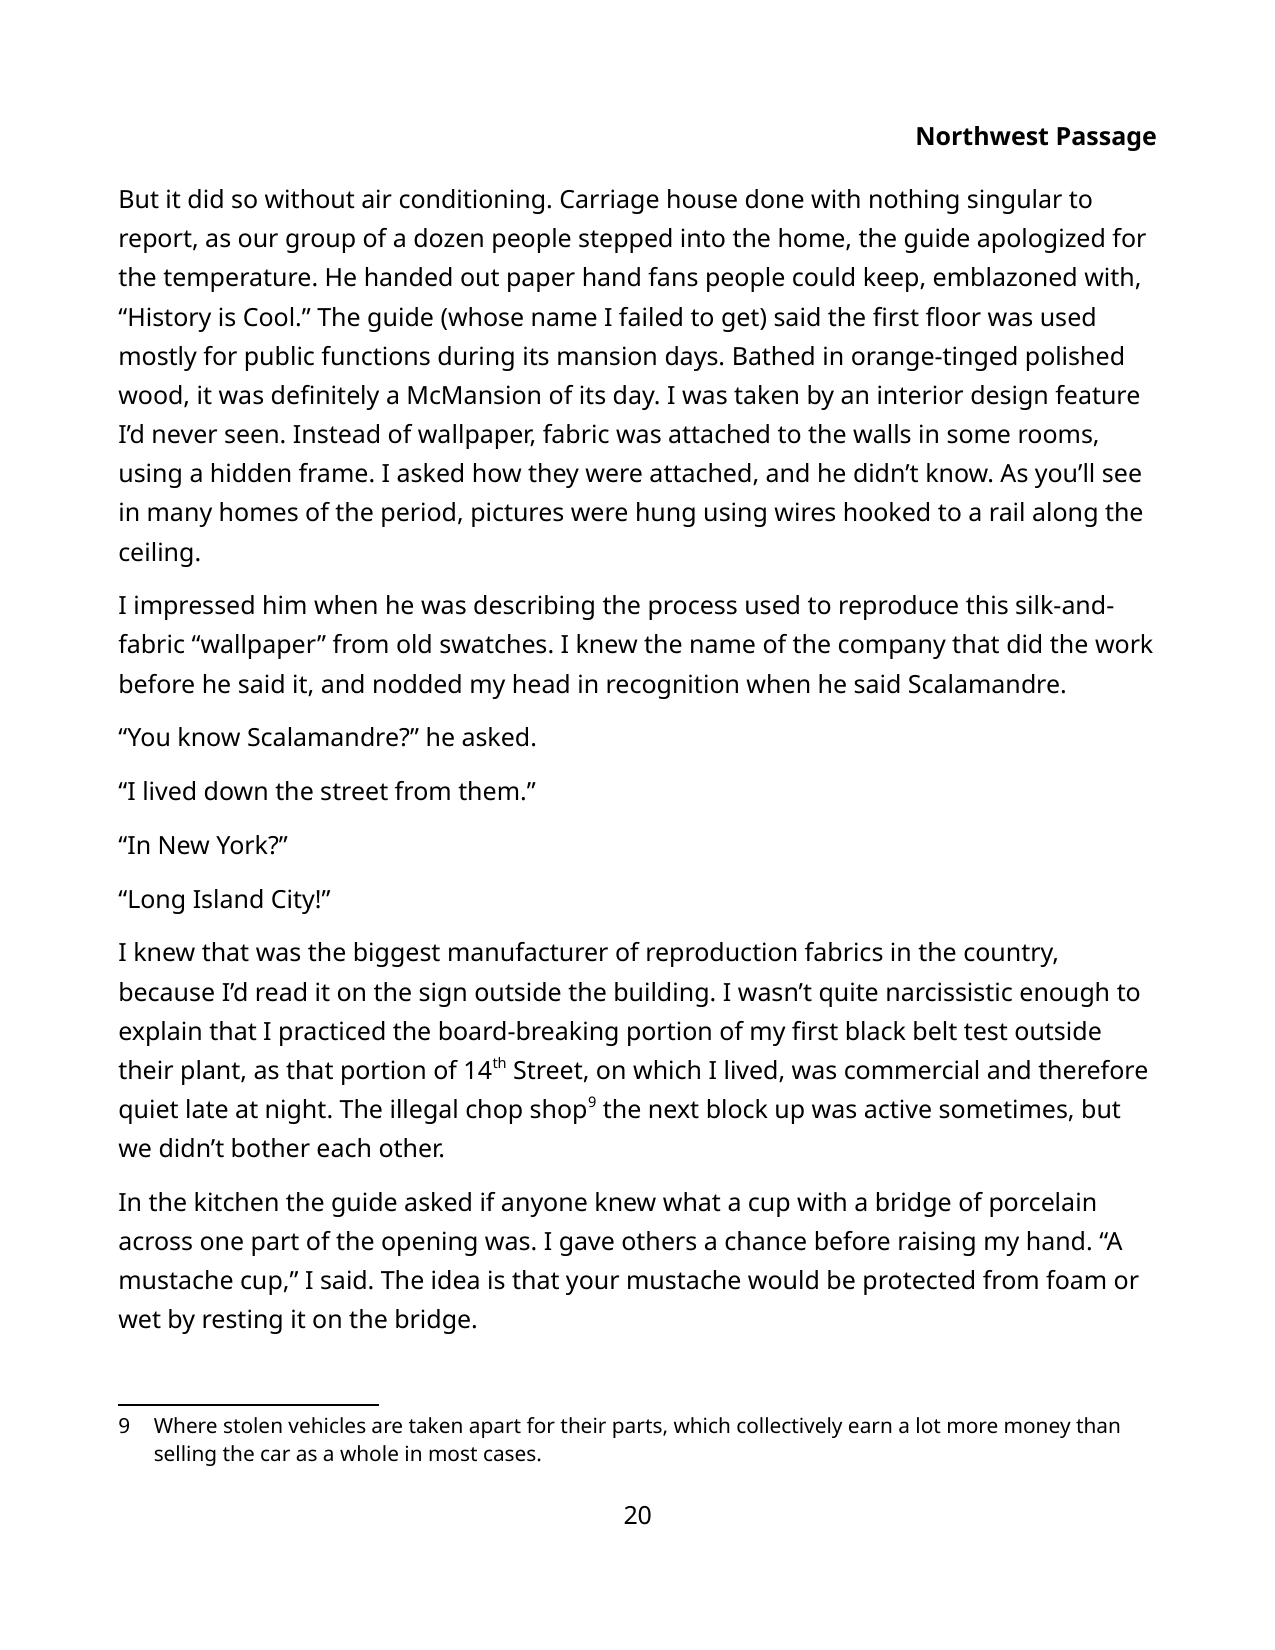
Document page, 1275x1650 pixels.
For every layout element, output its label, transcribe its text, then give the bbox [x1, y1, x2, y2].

text “I lived down the street from them.” [118, 774, 1157, 808]
text “You know Scalamandre?” he asked. [118, 720, 1157, 754]
text I impressed him when he was describing the process used to reproduce this silk-and-fabric “wallpaper” from old swatches. I knew the name of the company that did the work before he said it, and nodded my head in recognition when he said Scalamandre. [118, 588, 1157, 700]
text But it did so without air conditioning. Carriage house done with nothing singular to report, as our group of a dozen people stepped into the home, the guide apologized for the temperature. He handed out paper hand fans people could keep, emblazoned with, “History is Cool.” The guide (whose name I failed to get) said the first floor was used mostly for public functions during its mansion days. Bathed in orange-tinged polished wood, it was definitely a McMansion of its day. I was taken by an interior design feature I’d never seen. Instead of wallpaper, fabric was attached to the walls in some rooms, using a hidden frame. I asked how they were attached, and he didn’t know. As you’ll see in many homes of the period, pictures were hung using wires hooked to a rail along the ceiling. [118, 182, 1157, 568]
text In the kitchen the guide asked if anyone knew what a cup with a bridge of porcelain across one part of the opening was. I gave others a chance before raising my hand. “A mustache cup,” I said. The idea is that your mustache would be protected from foam or wet by resting it on the bridge. [118, 1184, 1157, 1336]
text “In New York?” [118, 827, 1157, 862]
text I knew that was the biggest manufacturer of reproduction fabrics in the country, because I’d read it on the sign outside the building. I wasn’t quite narcissistic enough to explain that I practiced the board-breaking portion of my first black belt test outside their plant, as that portion of 14th Street, on which I lived, was commercial and therefore quiet late at night. The illegal chop shop the next block up was active sometimes, but we didn’t bother each other. [118, 935, 1157, 1165]
text “Long Island City!” [118, 881, 1157, 915]
text Where stolen vehicles are taken apart for their parts, which collectively earn a lot more money than selling the car as a whole in most cases. [118, 1411, 1157, 1468]
